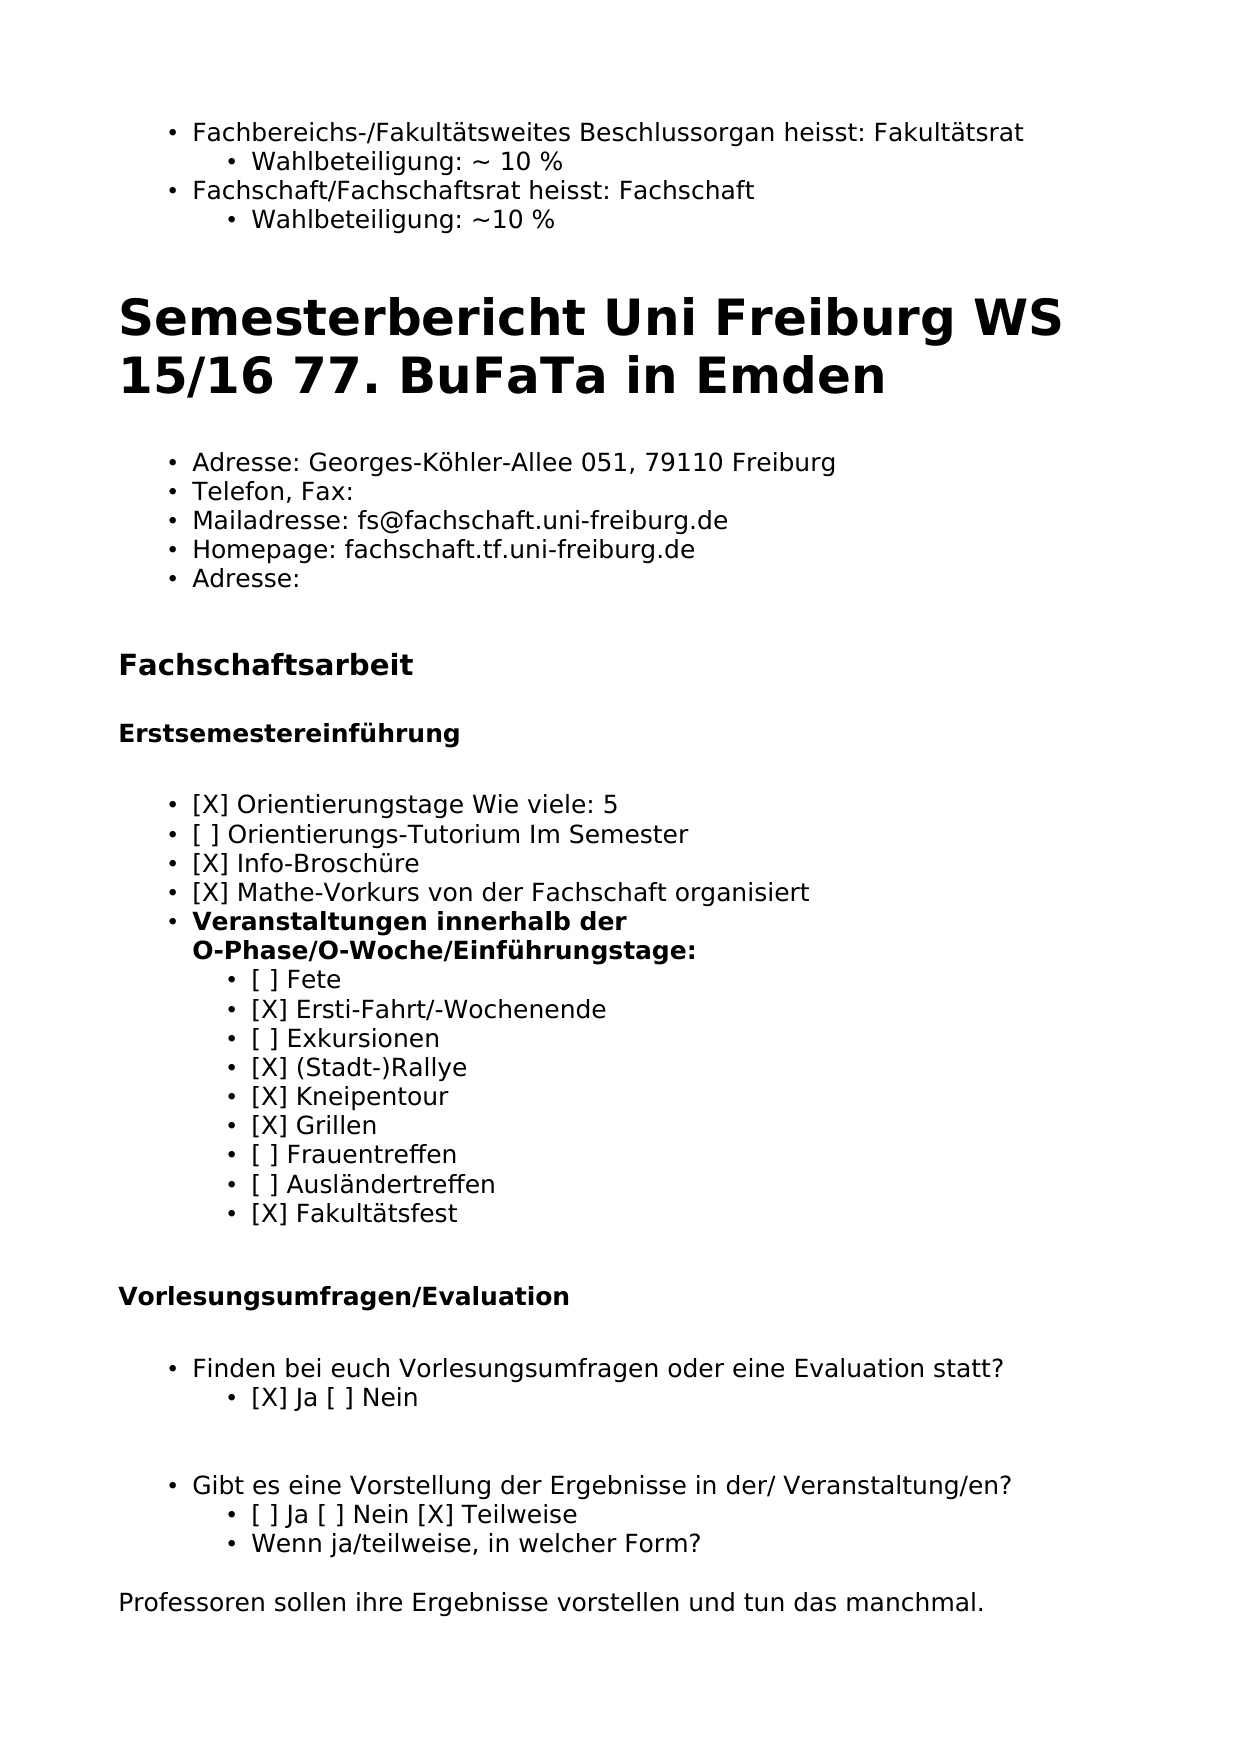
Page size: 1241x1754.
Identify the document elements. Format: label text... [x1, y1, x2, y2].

list Adresse: Georges-Köhler-Allee 051, 79110 Freiburg [177, 448, 1122, 477]
list Mailadresse: fs@fachschaft.uni-freiburg.de [177, 506, 1122, 535]
list Fachschaft/Fachschaftsrat heisst: Fachschaft [177, 176, 1122, 206]
list [X] Kneipentour [236, 1082, 1122, 1111]
list Fachbereichs-/Fakultätsweites Beschlussorgan heisst: Fakultätsrat [177, 118, 1122, 147]
list Homepage: fachschaft.tf.uni-freiburg.de [177, 535, 1122, 564]
list [ ] Ausländertreffen [236, 1170, 1122, 1199]
list [X] Mathe-Vorkurs von der Fachschaft organisiert [177, 878, 1122, 907]
list [ ] Ja [ ] Nein [X] Teilweise [236, 1500, 1122, 1529]
list [X] Fakultätsfest [236, 1199, 1122, 1228]
subtitle Fachschaftsarbeit [118, 648, 1122, 682]
list [X] Ersti-Fahrt/-Wochenende [236, 995, 1122, 1024]
list [ ] Frauentreffen [236, 1141, 1122, 1170]
list Telefon, Fax: [177, 477, 1122, 506]
list [ ] Exkursionen [236, 1024, 1122, 1053]
list [ ] Fete [236, 966, 1122, 995]
list Adresse: [177, 564, 1122, 593]
text Professoren sollen ihre Ergebnisse vorstellen und tun das manchmal. [118, 1588, 1122, 1617]
list [X] Grillen [236, 1111, 1122, 1141]
subtitle Semesterbericht Uni Freiburg WS 15/16 77. BuFaTa in Emden [118, 289, 1122, 406]
list [ ] Orientierungs-Tutorium Im Semester [177, 820, 1122, 849]
list [X] Orientierungstage Wie viele: 5 [177, 791, 1122, 820]
subtitle Vorlesungsumfragen/Evaluation [118, 1283, 1122, 1312]
list [X] Ja [ ] Nein [236, 1383, 1122, 1412]
list Gibt es eine Vorstellung der Ergebnisse in der/ Veranstaltung/en? [177, 1471, 1122, 1500]
list Veranstaltungen innerhalb der O-Phase/O-Woche/Einführungstage: [177, 907, 1122, 966]
subtitle Erstsemestereinführung [118, 719, 1122, 749]
list Wahlbeteiligung: ~10 % [236, 206, 1122, 235]
list Wahlbeteiligung: ~ 10 % [236, 147, 1122, 176]
list [X] Info-Broschüre [177, 849, 1122, 878]
list Finden bei euch Vorlesungsumfragen oder eine Evaluation statt? [177, 1354, 1122, 1383]
list Wenn ja/teilweise, in welcher Form? [236, 1529, 1122, 1558]
list [X] (Stadt-)Rallye [236, 1053, 1122, 1082]
